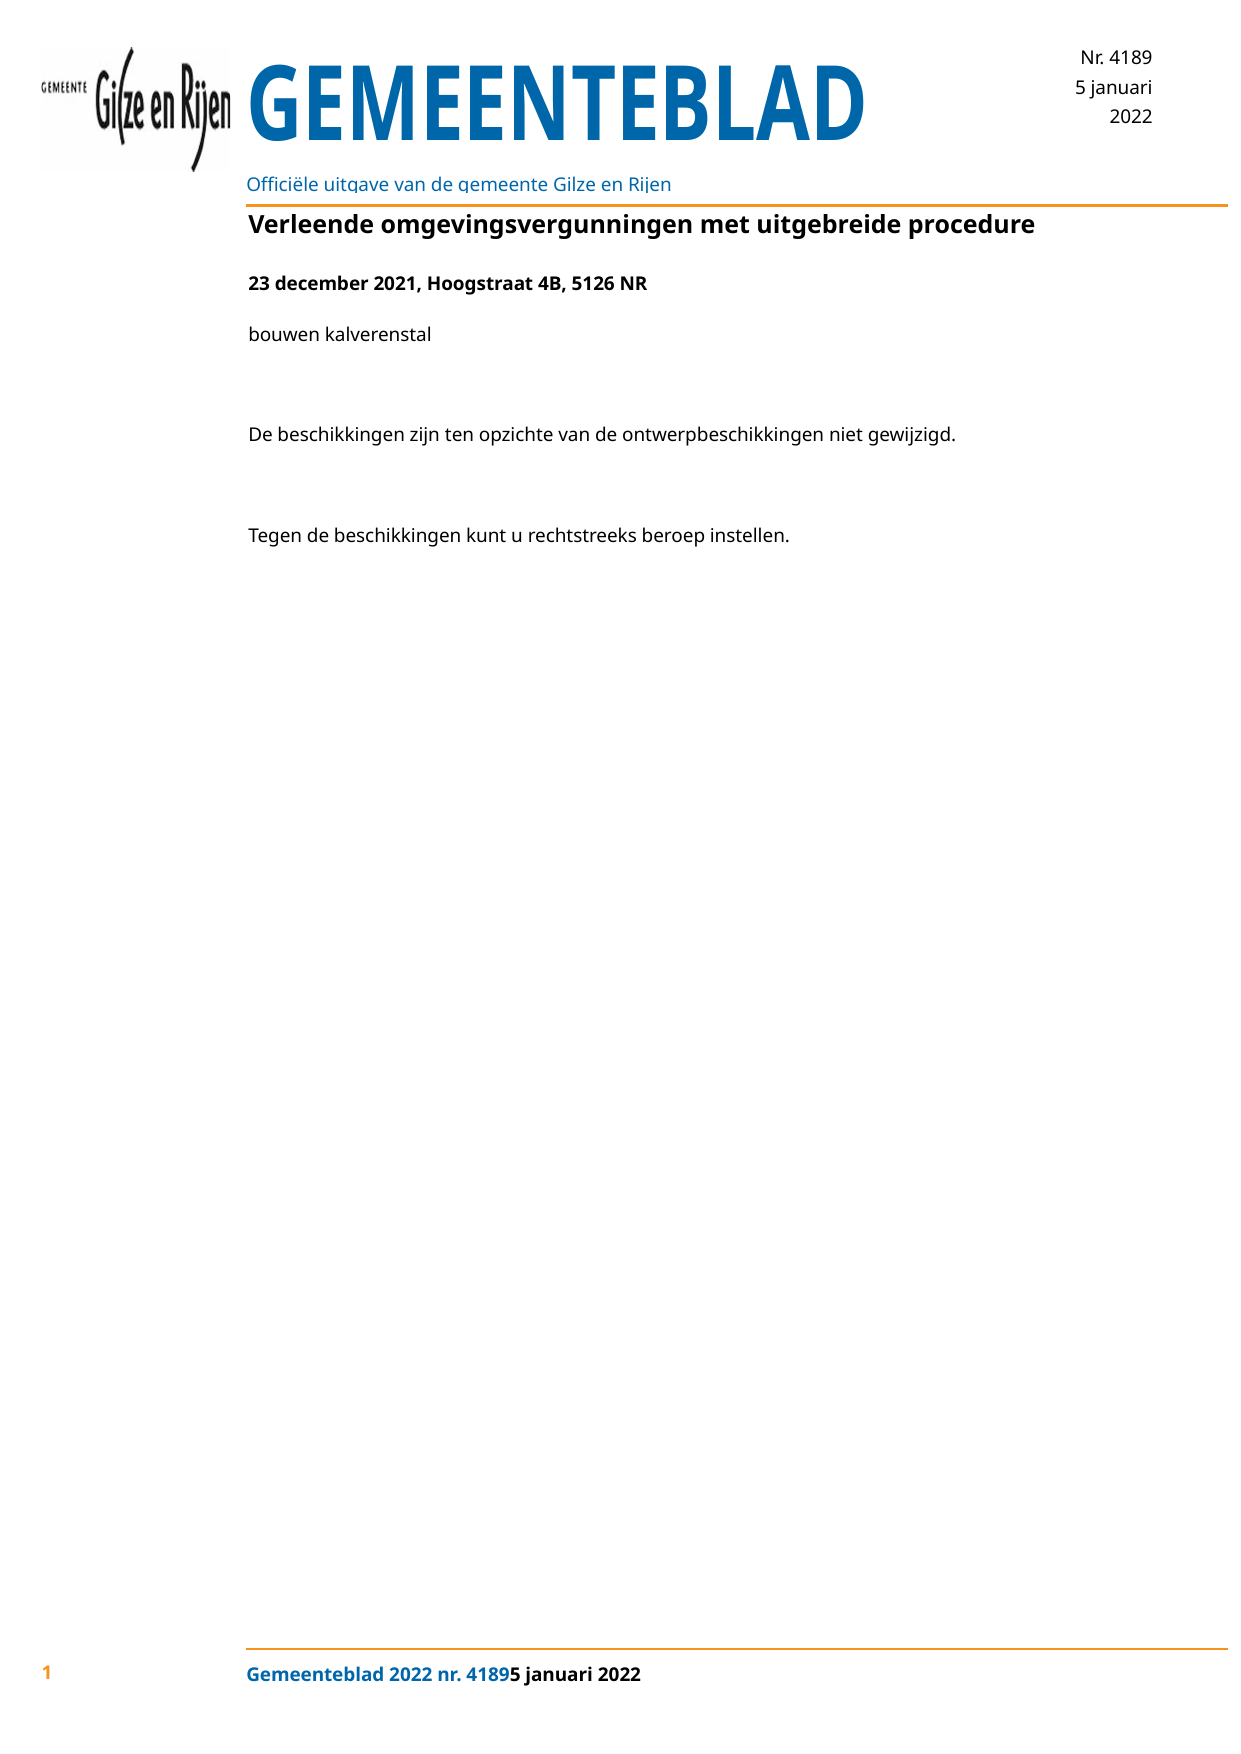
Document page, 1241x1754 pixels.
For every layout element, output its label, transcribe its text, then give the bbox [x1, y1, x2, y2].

text De beschikkingen zijn ten opzichte van de ontwerpbeschikkingen niet gewijzigd. [248, 422, 1152, 447]
text Tegen de beschikkingen kunt u rechtstreeks beroep instellen. [248, 522, 1152, 548]
picture [41, 47, 231, 172]
text Verleende omgevingsvergunningen met uitgebreide procedure [248, 207, 1152, 241]
text bouwen kalverenstal [248, 321, 1152, 346]
text 23 december 2021, Hoogstraat 4B, 5126 NR [248, 270, 1152, 296]
